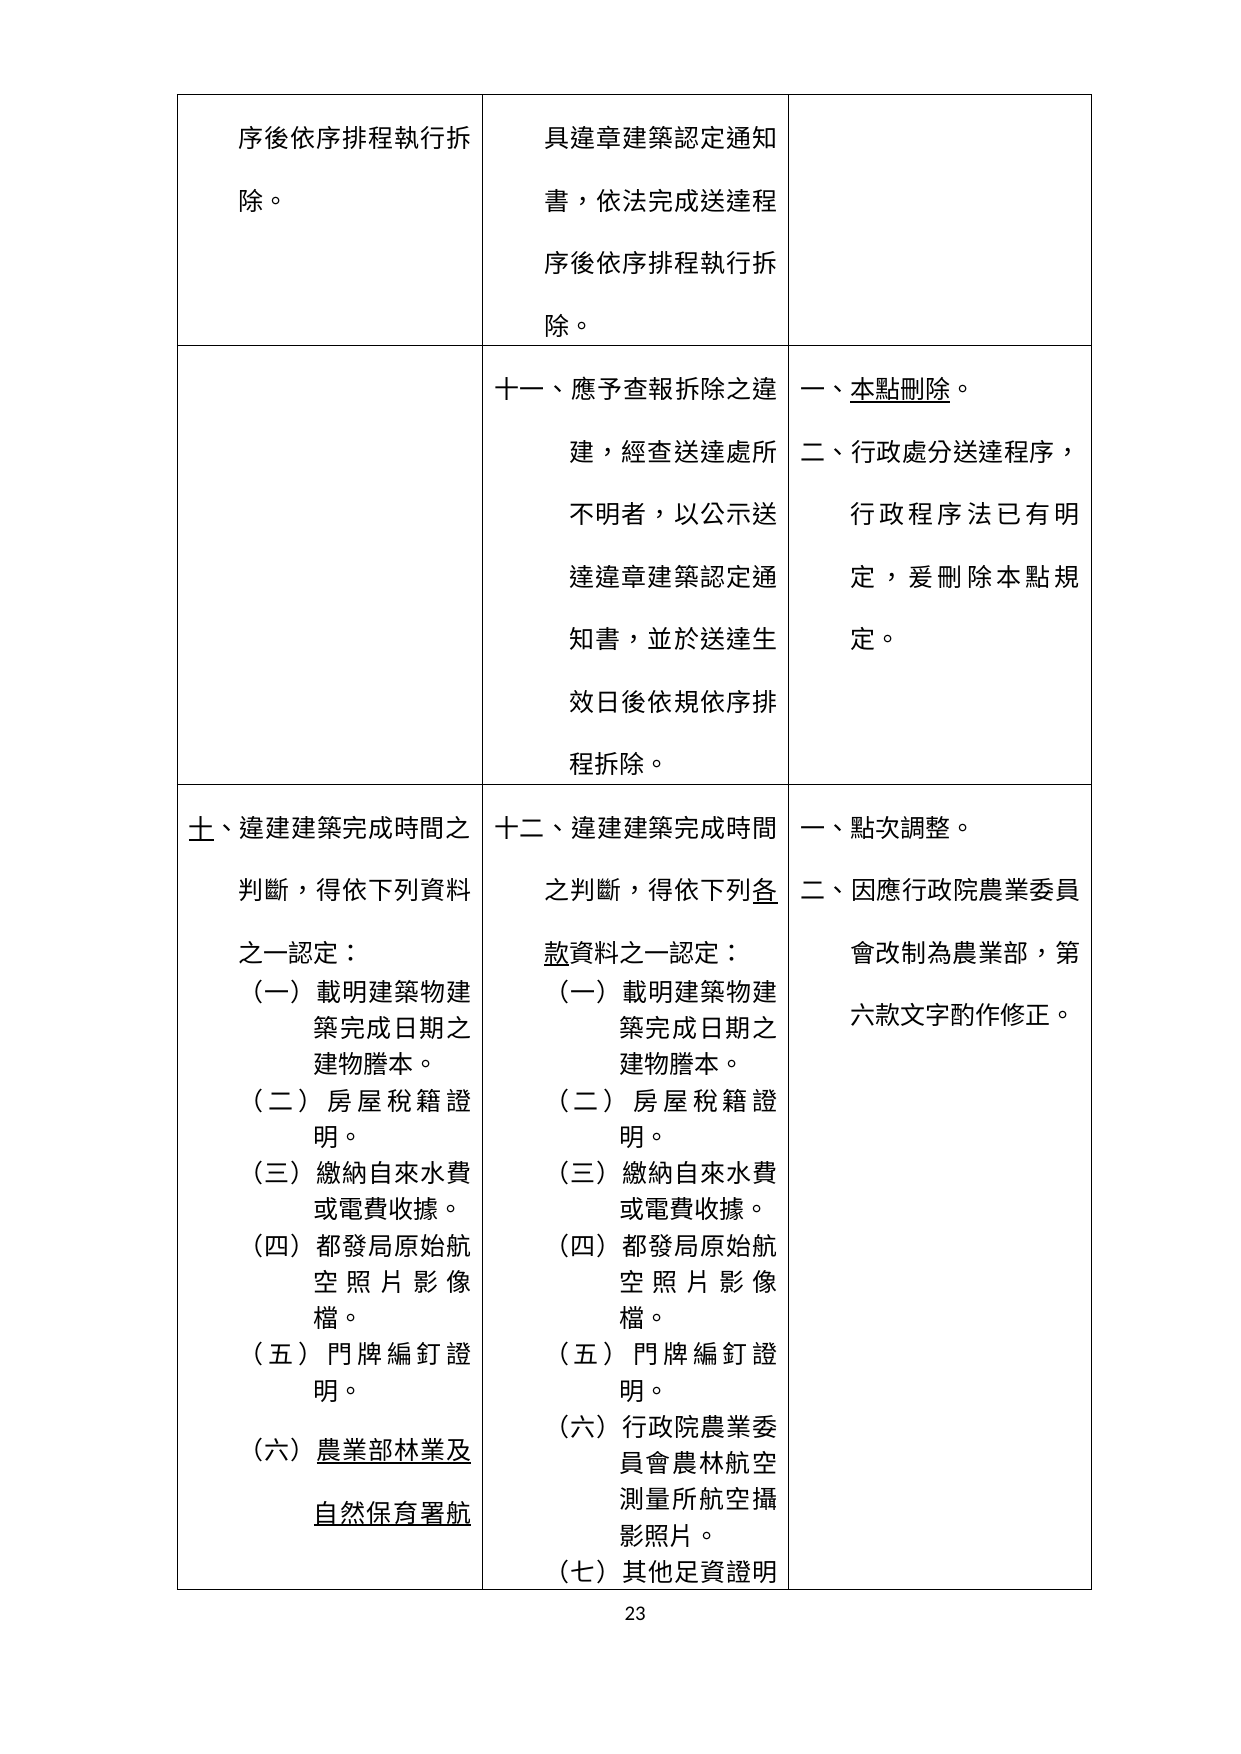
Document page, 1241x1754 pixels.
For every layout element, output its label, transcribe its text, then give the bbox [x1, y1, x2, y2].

table_cell [789, 95, 1091, 345]
table_cell 具違章建築認定通知書，依法完成送達程序後依序排程執行拆除。 [483, 95, 788, 345]
table_cell 十一、應予查報拆除之違建，經查送達處所不明者，以公示送達違章建築認定通知書，並於送達生效日後依規依序排程拆除。 [483, 346, 788, 784]
table_cell [178, 346, 482, 784]
table_cell 序後依序排程執行拆除。 [178, 95, 482, 345]
table_cell 十、違建建築完成時間之判斷，得依下列資料之一認定： （一）載明建築物建築完成日期之建物謄本。 （二）房屋稅籍證明。 （三）繳納自來水費或電費收據。 （四）都發局原始航空照片影像檔。 （五）門牌編釘證明。 （六）農業部林業及自然保育署航 [178, 785, 482, 1588]
table_cell 一、點次調整。 二、因應行政院農業委員會改制為農業部，第六款文字酌作修正。 [789, 785, 1091, 1588]
table_cell 一、本點刪除。 二、行政處分送達程序，行政程序法已有明定，爰刪除本點規定。 [789, 346, 1091, 784]
table_cell 十二、違建建築完成時間之判斷，得依下列各款資料之一認定： （一）載明建築物建築完成日期之建物謄本。 （二）房屋稅籍證明。 （三）繳納自來水費或電費收據。 （四）都發局原始航空照片影像檔。 （五）門牌編釘證明。 （六）行政院農業委員會農林航空測量所航空攝影照片。 （七）其他足資證明 [483, 785, 788, 1588]
